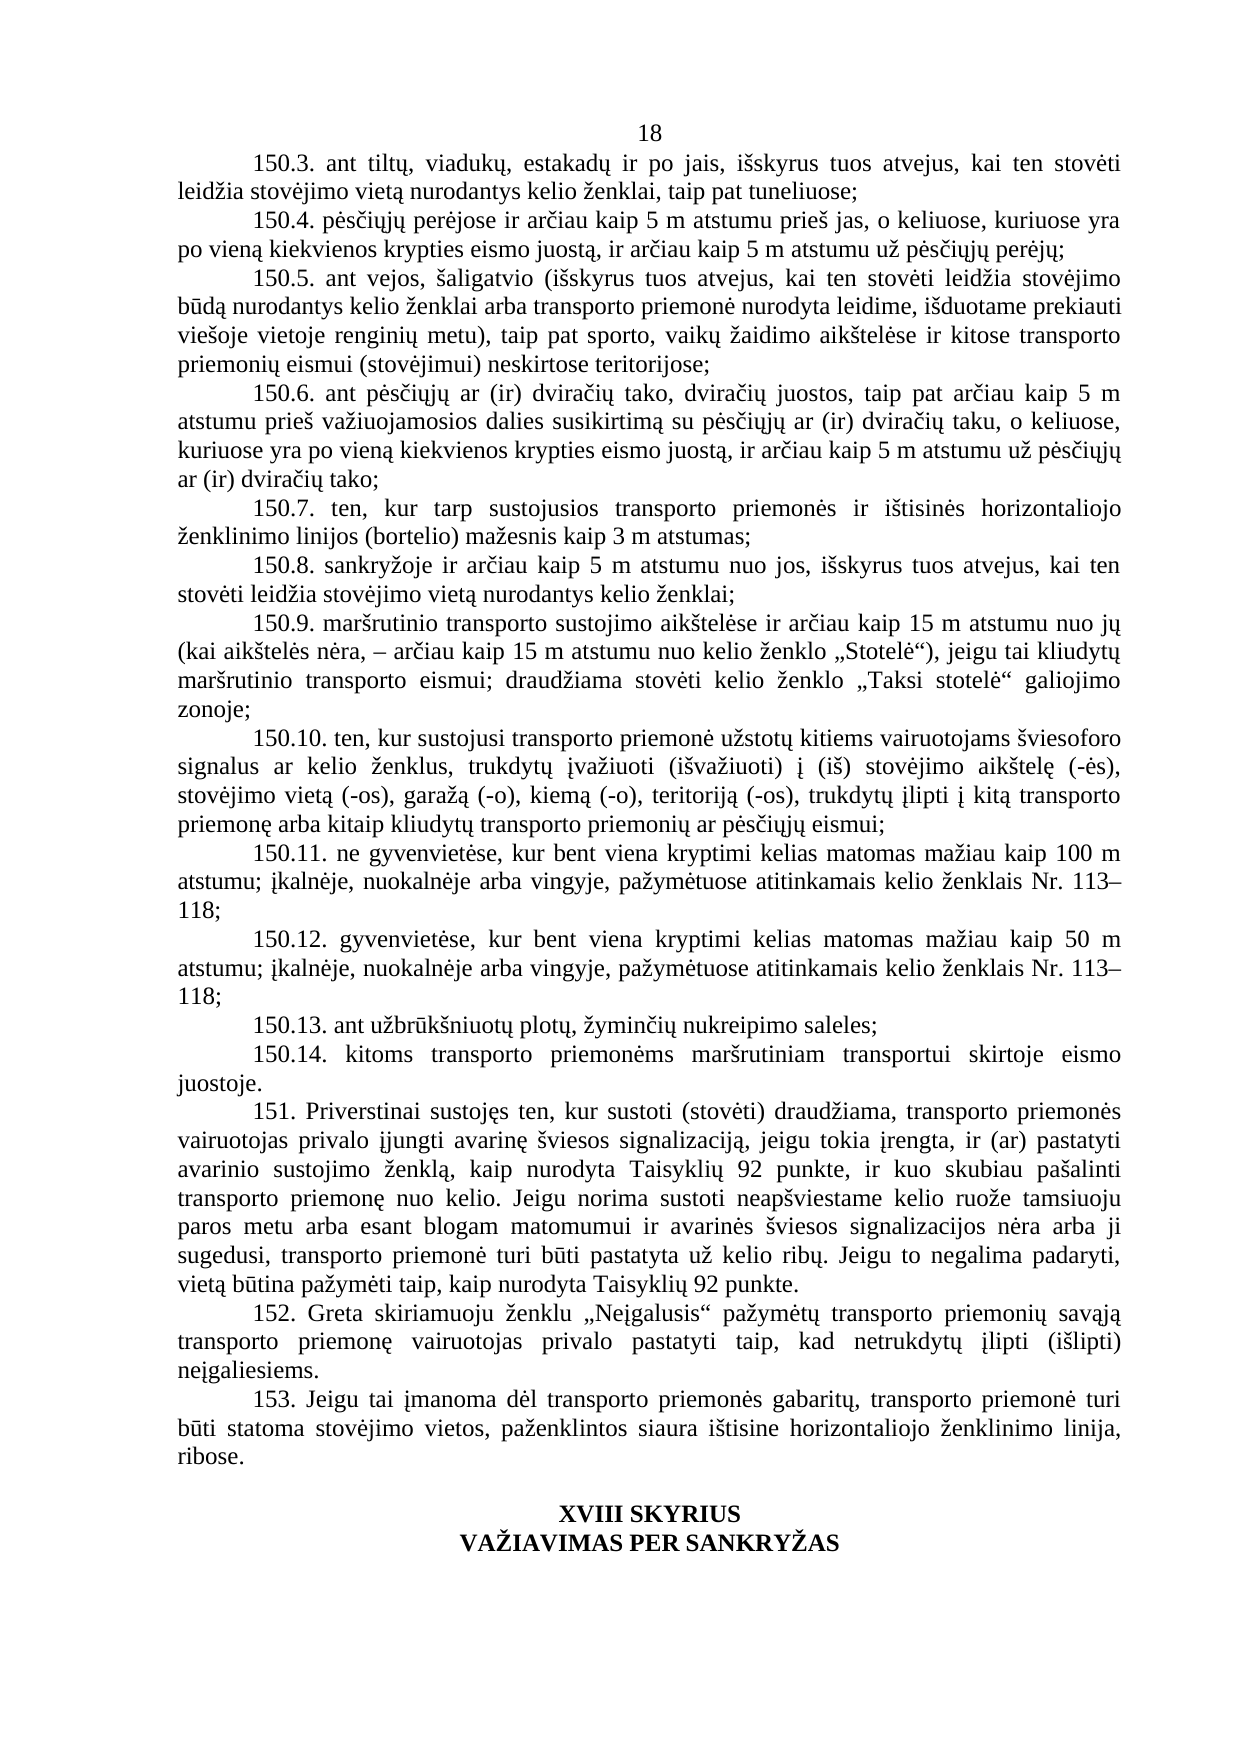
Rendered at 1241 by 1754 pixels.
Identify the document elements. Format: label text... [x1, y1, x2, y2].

text 150.3. ant tiltų, viadukų, estakadų ir po jais, išskyrus tuos atvejus, kai ten stovėti leidžia stovėjimo vietą nurodantys kelio ženklai, taip pat tuneliuose; [177, 148, 1122, 205]
text 150.8. sankryžoje ir arčiau kaip 5 m atstumu nuo jos, išskyrus tuos atvejus, kai ten stovėti leidžia stovėjimo vietą nurodantys kelio ženklai; [177, 550, 1122, 608]
text 150.11. ne gyvenvietėse, kur bent viena kryptimi kelias matomas mažiau kaip 100 m atstumu; įkalnėje, nuokalnėje arba vingyje, pažymėtuose atitinkamais kelio ženklais Nr. 113–118; [177, 838, 1122, 924]
text 152. Greta skiriamuoju ženklu „Neįgalusis“ pažymėtų transporto priemonių savąją transporto priemonę vairuotojas privalo pastatyti taip, kad netrukdytų įlipti (išlipti) neįgaliesiems. [177, 1298, 1122, 1384]
text 150.7. ten, kur tarp sustojusios transporto priemonės ir ištisinės horizontaliojo ženklinimo linijos (bortelio) mažesnis kaip 3 m atstumas; [177, 493, 1122, 550]
text XVIII SKYRIUS [177, 1499, 1122, 1528]
text 150.13. ant užbrūkšniuotų plotų, žyminčių nukreipimo saleles; [177, 1010, 1122, 1039]
text 150.12. gyvenvietėse, kur bent viena kryptimi kelias matomas mažiau kaip 50 m atstumu; įkalnėje, nuokalnėje arba vingyje, pažymėtuose atitinkamais kelio ženklais Nr. 113–118; [177, 924, 1122, 1010]
text 153. Jeigu tai įmanoma dėl transporto priemonės gabaritų, transporto priemonė turi būti statoma stovėjimo vietos, paženklintos siaura ištisine horizontaliojo ženklinimo linija, ribose. [177, 1384, 1122, 1470]
text 150.9. maršrutinio transporto sustojimo aikštelėse ir arčiau kaip 15 m atstumu nuo jų (kai aikštelės nėra, – arčiau kaip 15 m atstumu nuo kelio ženklo „Stotelė“), jeigu tai kliudytų maršrutinio transporto eismui; draudžiama stovėti kelio ženklo „Taksi stotelė“ galiojimo zonoje; [177, 608, 1122, 723]
text 150.10. ten, kur sustojusi transporto priemonė užstotų kitiems vairuotojams šviesoforo signalus ar kelio ženklus, trukdytų įvažiuoti (išvažiuoti) į (iš) stovėjimo aikštelę (-ės), stovėjimo vietą (-os), garažą (-o), kiemą (-o), teritoriją (-os), trukdytų įlipti į kitą transporto priemonę arba kitaip kliudytų transporto priemonių ar pėsčiųjų eismui; [177, 723, 1122, 838]
text 150.6. ant pėsčiųjų ar (ir) dviračių tako, dviračių juostos, taip pat arčiau kaip 5 m atstumu prieš važiuojamosios dalies susikirtimą su pėsčiųjų ar (ir) dviračių taku, o keliuose, kuriuose yra po vieną kiekvienos krypties eismo juostą, ir arčiau kaip 5 m atstumu už pėsčiųjų ar (ir) dviračių tako; [177, 378, 1122, 493]
text 150.4. pėsčiųjų perėjose ir arčiau kaip 5 m atstumu prieš jas, o keliuose, kuriuose yra po vieną kiekvienos krypties eismo juostą, ir arčiau kaip 5 m atstumu už pėsčiųjų perėjų; [177, 205, 1122, 263]
text 150.5. ant vejos, šaligatvio (išskyrus tuos atvejus, kai ten stovėti leidžia stovėjimo būdą nurodantys kelio ženklai arba transporto priemonė nurodyta leidime, išduotame prekiauti viešoje vietoje renginių metu), taip pat sporto, vaikų žaidimo aikštelėse ir kitose transporto priemonių eismui (stovėjimui) neskirtose teritorijose; [177, 263, 1122, 378]
text VAŽIAVIMAS PER SANKRYŽAS [177, 1528, 1122, 1556]
text 151. Priverstinai sustojęs ten, kur sustoti (stovėti) draudžiama, transporto priemonės vairuotojas privalo įjungti avarinę šviesos signalizaciją, jeigu tokia įrengta, ir (ar) pastatyti avarinio sustojimo ženklą, kaip nurodyta Taisyklių 92 punkte, ir kuo skubiau pašalinti transporto priemonę nuo kelio. Jeigu norima sustoti neapšviestame kelio ruože tamsiuoju paros metu arba esant blogam matomumui ir avarinės šviesos signalizacijos nėra arba ji sugedusi, transporto priemonė turi būti pastatyta už kelio ribų. Jeigu to negalima padaryti, vietą būtina pažymėti taip, kaip nurodyta Taisyklių 92 punkte. [177, 1096, 1122, 1298]
text 150.14. kitoms transporto priemonėms maršrutiniam transportui skirtoje eismo juostoje. [177, 1039, 1122, 1096]
